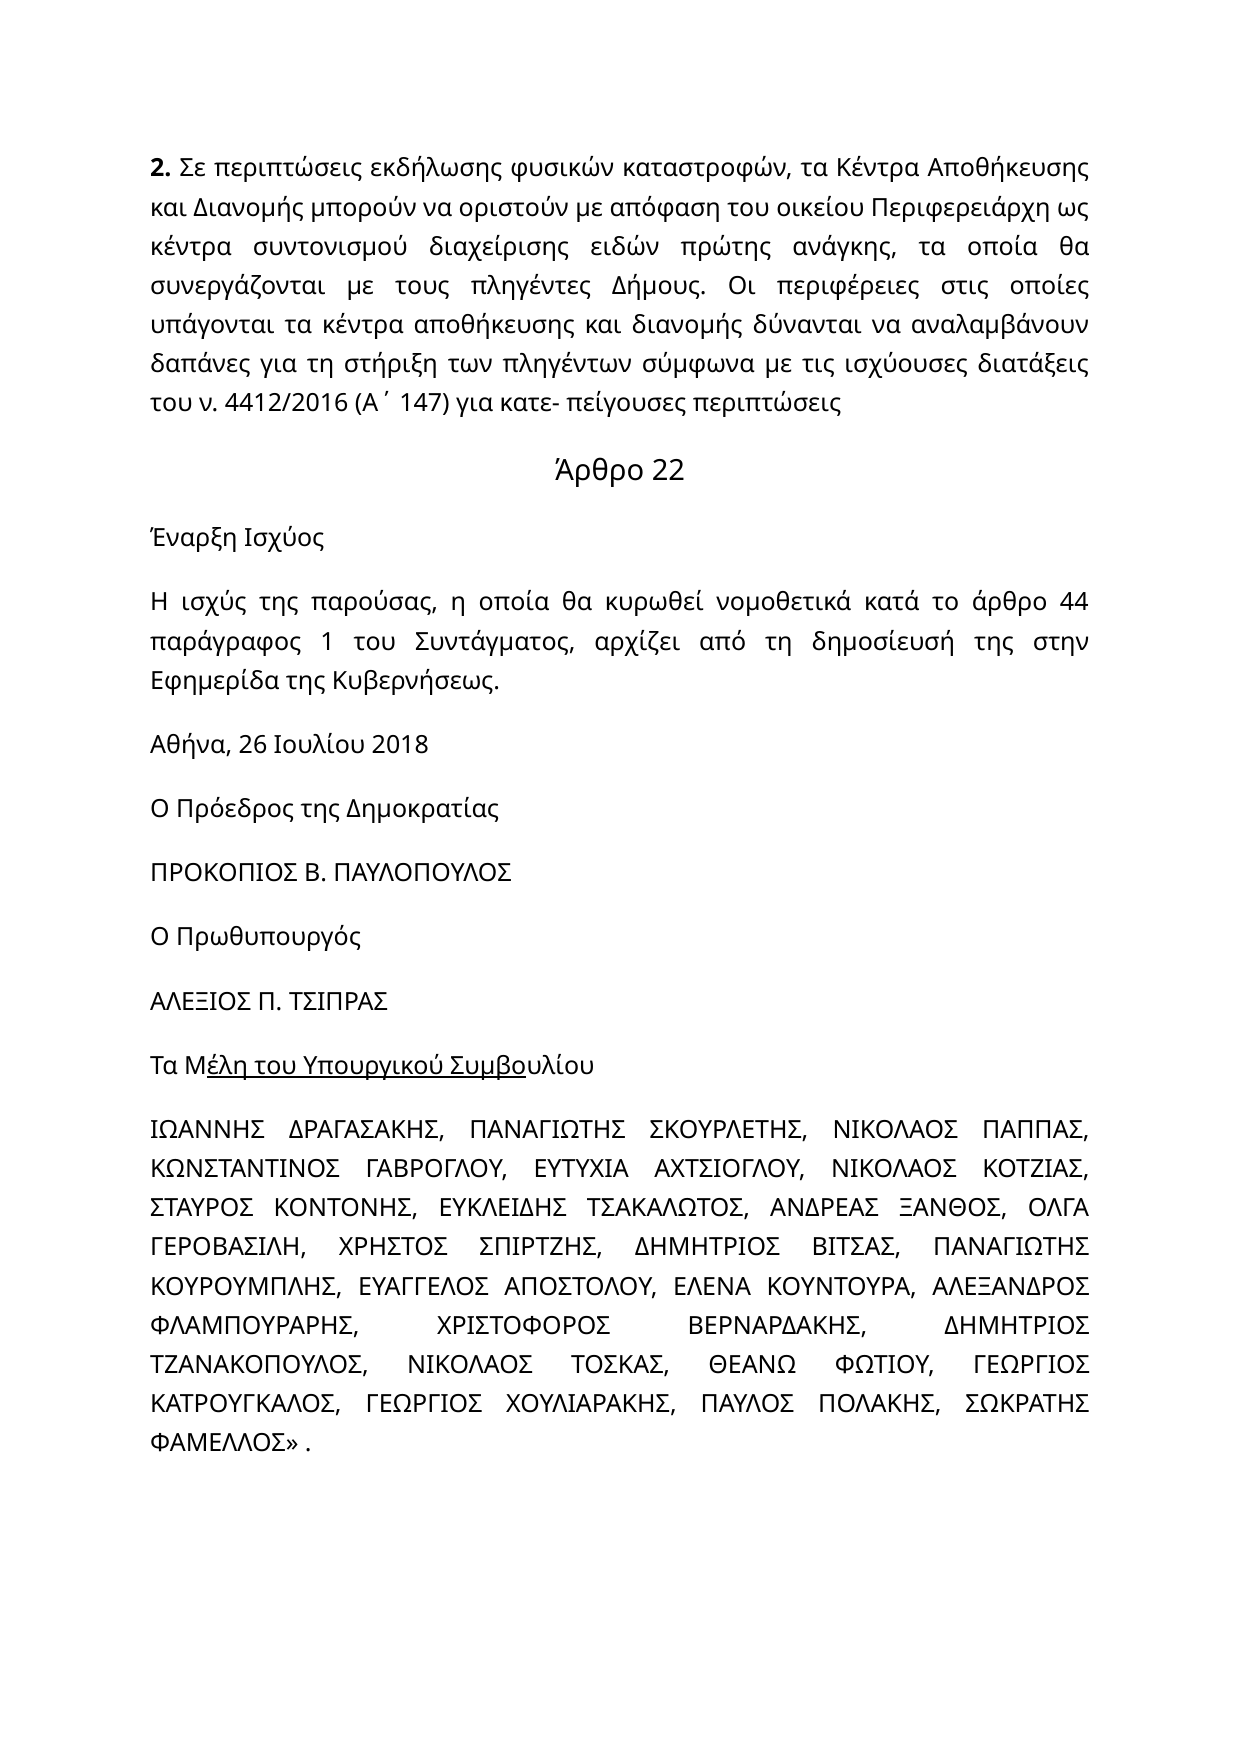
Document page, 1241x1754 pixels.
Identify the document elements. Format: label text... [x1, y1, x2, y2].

text Έναρξη Ισχύος [150, 520, 1090, 554]
text 2. Σε περιπτώσεις εκδήλωσης φυσικών καταστροφών, τα Κέντρα Αποθήκευσης και Διανομής μπορούν να οριστούν με απόφαση του οικείου Περιφερειάρχη ως κέντρα συντονισμού διαχείρισης ειδών πρώτης ανάγκης, τα οποία θα συνεργάζονται με τους πληγέντες Δήμους. Οι περιφέρειες στις οποίες υπάγονται τα κέντρα αποθήκευσης και διανομής δύνανται να αναλαμβάνουν δαπάνες για τη στήριξη των πληγέντων σύμφωνα με τις ισχύουσες διατάξεις του ν. 4412/2016 (Α΄ 147) για κατε- πείγουσες περιπτώσεις [150, 150, 1090, 419]
text Ο Πρωθυπουργός [150, 919, 1090, 953]
text ΠΡΟΚΟΠΙΟΣ Β. ΠΑΥΛΟΠΟΥΛΟΣ [150, 855, 1090, 889]
text Η ισχύς της παρούσας, η οποία θα κυρωθεί νομοθετικά κατά το άρθρο 44 παράγραφος 1 του Συντάγματος, αρχίζει από τη δημοσίευσή της στην Εφημερίδα της Κυβερνήσεως. [150, 584, 1090, 696]
text Ο Πρόεδρος της Δημοκρατίας [150, 791, 1090, 825]
subtitle Άρθρο 22 [150, 449, 1090, 489]
text ΑΛΕΞΙΟΣ Π. ΤΣΙΠΡΑΣ [150, 983, 1090, 1017]
text Τα Μέλη του Υπουργικού Συμβουλίου [150, 1047, 1090, 1081]
text Αθήνα, 26 Ιουλίου 2018 [150, 726, 1090, 761]
text ΙΩΑΝΝΗΣ ΔΡΑΓΑΣΑΚΗΣ, ΠΑΝΑΓΙΩΤΗΣ ΣΚΟΥΡΛΕΤΗΣ, ΝΙΚΟΛΑΟΣ ΠΑΠΠΑΣ, ΚΩΝΣΤΑΝΤΙΝΟΣ ΓΑΒΡΟΓΛΟΥ, ΕΥΤΥΧΙΑ ΑΧΤΣΙΟΓΛΟΥ, ΝΙΚΟΛΑΟΣ ΚΟΤΖΙΑΣ, ΣΤΑΥΡΟΣ ΚΟΝΤΟΝΗΣ, ΕΥΚΛΕΙΔΗΣ ΤΣΑΚΑΛΩΤΟΣ, ΑΝΔΡΕΑΣ ΞΑΝΘΟΣ, ΟΛΓΑ ΓΕΡΟΒΑΣΙΛΗ, ΧΡΗΣΤΟΣ ΣΠΙΡΤΖΗΣ, ΔΗΜΗΤΡΙΟΣ ΒΙΤΣΑΣ, ΠΑΝΑΓΙΩΤΗΣ ΚΟΥΡΟΥΜΠΛΗΣ, ΕΥΑΓΓΕΛΟΣ ΑΠΟΣΤΟΛΟΥ, ΕΛΕΝΑ ΚΟΥΝΤΟΥΡΑ, ΑΛΕΞΑΝΔΡΟΣ ΦΛΑΜΠΟΥΡΑΡΗΣ, ΧΡΙΣΤΟΦΟΡΟΣ ΒΕΡΝΑΡΔΑΚΗΣ, ΔΗΜΗΤΡΙΟΣ ΤΖΑΝΑΚΟΠΟΥΛΟΣ, ΝΙΚΟΛΑΟΣ ΤΟΣΚΑΣ, ΘΕΑΝΩ ΦΩΤΙΟΥ, ΓΕΩΡΓΙΟΣ ΚΑΤΡΟΥΓΚΑΛΟΣ, ΓΕΩΡΓΙΟΣ ΧΟΥΛΙΑΡΑΚΗΣ, ΠΑΥΛΟΣ ΠΟΛΑΚΗΣ, ΣΩΚΡΑΤΗΣ ΦΑΜΕΛΛΟΣ» . [150, 1111, 1090, 1459]
